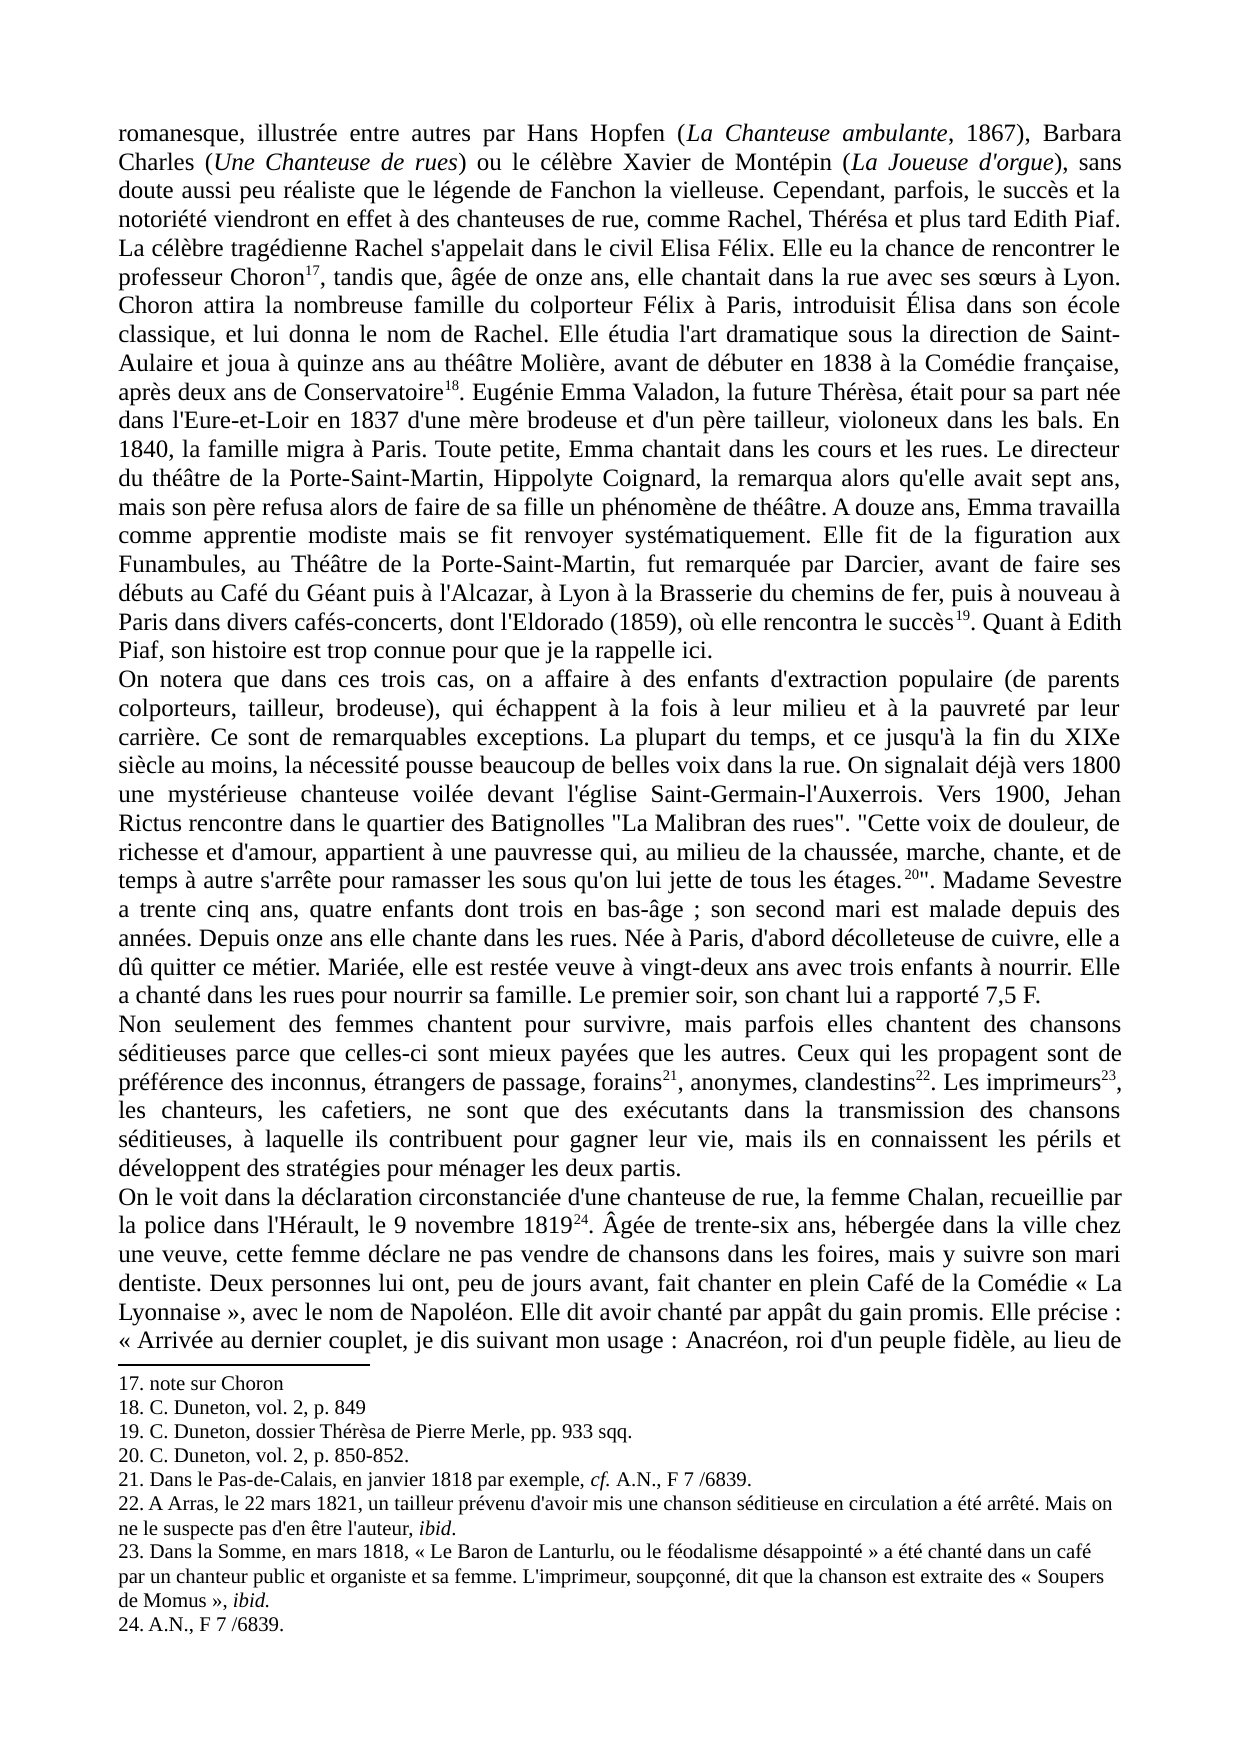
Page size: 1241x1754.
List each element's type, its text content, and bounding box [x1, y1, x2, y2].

text romanesque, illustrée entre autres par Hans Hopfen (La Chanteuse ambulante, 1867), Barbara Charles (Une Chanteuse de rues) ou le célèbre Xavier de Montépin (La Joueuse d'orgue), sans doute aussi peu réaliste que le légende de Fanchon la vielleuse. Cependant, parfois, le succès et la notoriété viendront en effet à des chanteuses de rue, comme Rachel, Thérésa et plus tard Edith Piaf. La célèbre tragédienne Rachel s'appelait dans le civil Elisa Félix. Elle eu la chance de rencontrer le professeur Choron, tandis que, âgée de onze ans, elle chantait dans la rue avec ses sœurs à Lyon. Choron attira la nombreuse famille du colporteur Félix à Paris, introduisit Élisa dans son école classique, et lui donna le nom de Rachel. Elle étudia l'art dramatique sous la direction de Saint-Aulaire et joua à quinze ans au théâtre Molière, avant de débuter en 1838 à la Comédie française, après deux ans de Conservatoire. Eugénie Emma Valadon, la future Thérèsa, était pour sa part née dans l'Eure-et-Loir en 1837 d'une mère brodeuse et d'un père tailleur, violoneux dans les bals. En 1840, la famille migra à Paris. Toute petite, Emma chantait dans les cours et les rues. Le directeur du théâtre de la Porte-Saint-Martin, Hippolyte Coignard, la remarqua alors qu'elle avait sept ans, mais son père refusa alors de faire de sa fille un phénomène de théâtre. A douze ans, Emma travailla comme apprentie modiste mais se fit renvoyer systématiquement. Elle fit de la figuration aux Funambules, au Théâtre de la Porte-Saint-Martin, fut remarquée par Darcier, avant de faire ses débuts au Café du Géant puis à l'Alcazar, à Lyon à la Brasserie du chemins de fer, puis à nouveau à Paris dans divers cafés-concerts, dont l'Eldorado (1859), où elle rencontra le succès. Quant à Edith Piaf, son histoire est trop connue pour que je la rappelle ici. [118, 118, 1122, 664]
text On notera que dans ces trois cas, on a affaire à des enfants d'extraction populaire (de parents colporteurs, tailleur, brodeuse), qui échappent à la fois à leur milieu et à la pauvreté par leur carrière. Ce sont de remarquables exceptions. La plupart du temps, et ce jusqu'à la fin du XIXe siècle au moins, la nécessité pousse beaucoup de belles voix dans la rue. On signalait déjà vers 1800 une mystérieuse chanteuse voilée devant l'église Saint-Germain-l'Auxerrois. Vers 1900, Jehan Rictus rencontre dans le quartier des Batignolles "La Malibran des rues". "Cette voix de douleur, de richesse et d'amour, appartient à une pauvresse qui, au milieu de la chaussée, marche, chante, et de temps à autre s'arrête pour ramasser les sous qu'on lui jette de tous les étages.". Madame Sevestre a trente cinq ans, quatre enfants dont trois en bas-âge ; son second mari est malade depuis des années. Depuis onze ans elle chante dans les rues. Née à Paris, d'abord décolleteuse de cuivre, elle a dû quitter ce métier. Mariée, elle est restée veuve à vingt-deux ans avec trois enfants à nourrir. Elle a chanté dans les rues pour nourrir sa famille. Le premier soir, son chant lui a rapporté 7,5 F. [118, 664, 1122, 1009]
text . note sur Choron [118, 1371, 1122, 1395]
text . A Arras, le 22 mars 1821, un tailleur prévenu d'avoir mis une chanson séditieuse en circulation a été arrêté. Mais on ne le suspecte pas d'en être l'auteur, ibid. [118, 1491, 1122, 1539]
text . A.N., F 7 /6839. [118, 1612, 1122, 1636]
text Non seulement des femmes chantent pour survivre, mais parfois elles chantent des chansons séditieuses parce que celles-ci sont mieux payées que les autres. Ceux qui les propagent sont de préférence des inconnus, étrangers de passage, forains, anonymes, clandestins. Les imprimeurs, les chanteurs, les cafetiers, ne sont que des exécutants dans la transmission des chansons séditieuses, à laquelle ils contribuent pour gagner leur vie, mais ils en connaissent les périls et développent des stratégies pour ménager les deux partis. [118, 1009, 1122, 1182]
text On le voit dans la déclaration circonstanciée d'une chanteuse de rue, la femme Chalan, recueillie par la police dans l'Hérault, le 9 novembre 1819. Âgée de trente-six ans, hébergée dans la ville chez une veuve, cette femme déclare ne pas vendre de chansons dans les foires, mais y suivre son mari dentiste. Deux personnes lui ont, peu de jours avant, fait chanter en plein Café de la Comédie « La Lyonnaise », avec le nom de Napoléon. Elle dit avoir chanté par appât du gain promis. Elle précise : « Arrivée au dernier couplet, je dis suivant mon usage : Anacréon, roi d'un peuple fidèle, au lieu de [118, 1182, 1122, 1354]
text . Dans la Somme, en mars 1818, « Le Baron de Lanturlu, ou le féodalisme désappointé » a été chanté dans un café par un chanteur public et organiste et sa femme. L'imprimeur, soupçonné, dit que la chanson est extraite des « Soupers de Momus », ibid. [118, 1539, 1122, 1612]
text . C. Duneton, vol. 2, p. 850-852. [118, 1443, 1122, 1467]
text . C. Duneton, vol. 2, p. 849 [118, 1395, 1122, 1419]
text . Dans le Pas-de-Calais, en janvier 1818 par exemple, cf. A.N., F 7 /6839. [118, 1467, 1122, 1491]
text . C. Duneton, dossier Thérèsa de Pierre Merle, pp. 933 sqq. [118, 1419, 1122, 1443]
